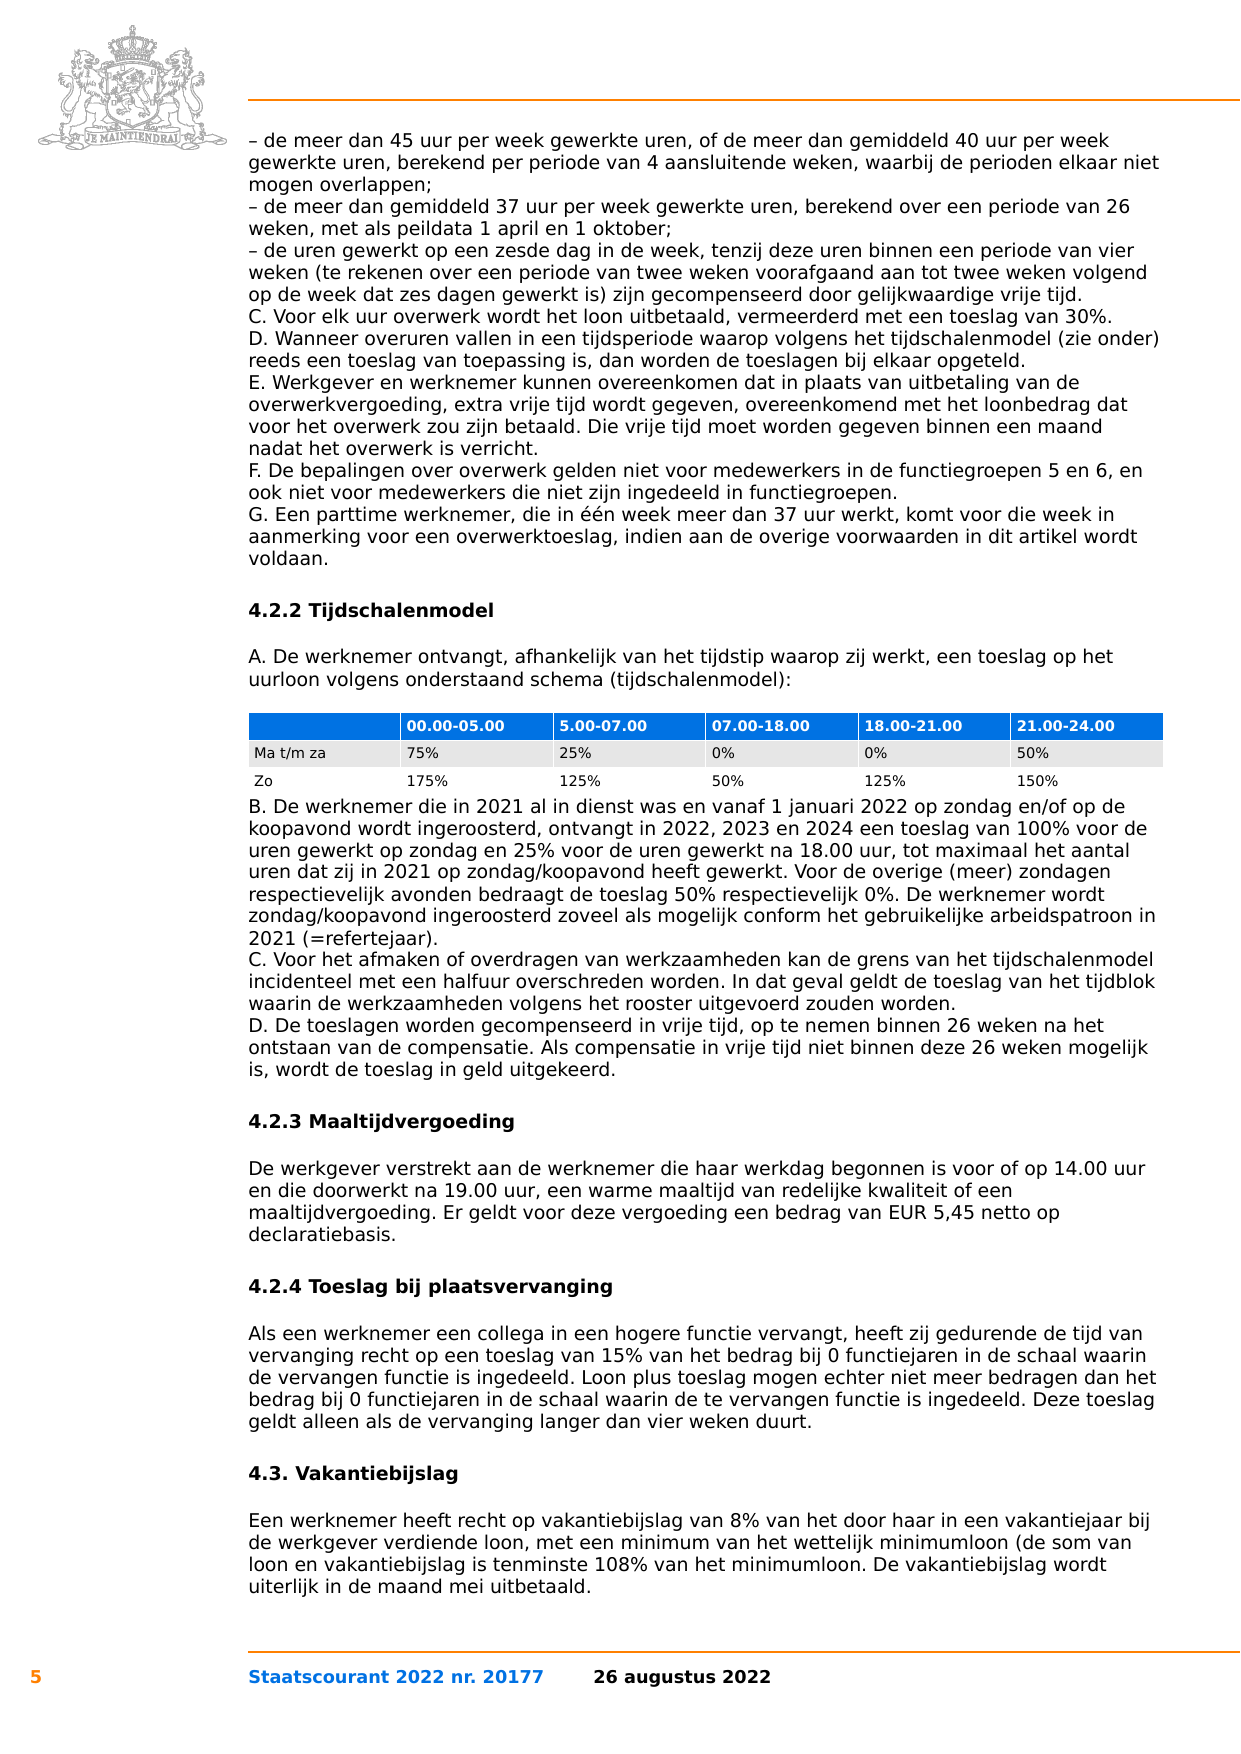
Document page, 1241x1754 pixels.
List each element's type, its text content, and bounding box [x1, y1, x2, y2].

table_header 18.00-21.00 [859, 713, 1010, 740]
picture [38, 25, 227, 150]
table_cell 0% [706, 741, 858, 767]
subtitle 4.3. Vakantiebijslag [248, 1463, 1163, 1485]
table_cell 150% [1011, 768, 1163, 794]
table_cell Ma t/m za [249, 741, 400, 767]
text E. Werkgever en werknemer kunnen overeenkomen dat in plaats van uitbetaling van de overwerkvergoeding, extra vrije tijd wordt gegeven, overeenkomend met het loonbedrag dat voor het overwerk zou zijn betaald. Die vrije tijd moet worden gegeven binnen een maand nadat het overwerk is verricht. [248, 372, 1163, 459]
table_header 5.00-07.00 [554, 713, 705, 740]
text G. Een parttime werknemer, die in één week meer dan 37 uur werkt, komt voor die week in aanmerking voor een overwerktoeslag, indien aan de overige voorwaarden in dit artikel wordt voldaan. [248, 503, 1163, 569]
table_cell 75% [401, 741, 553, 767]
text De werkgever verstrekt aan de werknemer die haar werkdag begonnen is voor of op 14.00 uur en die doorwerkt na 19.00 uur, een warme maaltijd van redelijke kwaliteit of een maaltijdvergoeding. Er geldt voor deze vergoeding een bedrag van EUR 5,45 netto op declaratiebasis. [248, 1158, 1163, 1246]
subtitle 4.2.2 Tijdschalenmodel [248, 599, 1163, 621]
text – de uren gewerkt op een zesde dag in de week, tenzij deze uren binnen een periode van vier weken (te rekenen over een periode van twee weken voorafgaand aan tot twee weken volgend op de week dat zes dagen gewerkt is) zijn gecompenseerd door gelijkwaardige vrije tijd. [248, 240, 1163, 306]
table_header 00.00-05.00 [401, 713, 553, 740]
subtitle 4.2.3 Maaltijdvergoeding [248, 1111, 1163, 1133]
text Een werknemer heeft recht op vakantiebijslag van 8% van het door haar in een vakantiejaar bij de werkgever verdiende loon, met een minimum van het wettelijk minimumloon (de som van loon en vakantiebijslag is tenminste 108% van het minimumloon. De vakantiebijslag wordt uiterlijk in de maand mei uitbetaald. [248, 1510, 1163, 1598]
table_cell 50% [706, 768, 858, 794]
subtitle 4.2.4 Toeslag bij plaatsvervanging [248, 1276, 1163, 1298]
table_cell 0% [859, 741, 1010, 767]
text B. De werknemer die in 2021 al in dienst was en vanaf 1 januari 2022 op zondag en/of op de koopavond wordt ingeroosterd, ontvangt in 2022, 2023 en 2024 een toeslag van 100% voor de uren gewerkt op zondag en 25% voor de uren gewerkt na 18.00 uur, tot maximaal het aantal uren dat zij in 2021 op zondag/koopavond heeft gewerkt. Voor de overige (meer) zondagen respectievelijk avonden bedraagt de toeslag 50% respectievelijk 0%. De werknemer wordt zondag/koopavond ingeroosterd zoveel als mogelijk conform het gebruikelijke arbeidspatroon in 2021 (=refertejaar). [248, 796, 1163, 949]
text C. Voor elk uur overwerk wordt het loon uitbetaald, vermeerderd met een toeslag van 30%. [248, 306, 1163, 328]
table_cell Zo [249, 768, 400, 794]
table_cell 50% [1011, 741, 1163, 767]
text – de meer dan gemiddeld 37 uur per week gewerkte uren, berekend over een periode van 26 weken, met als peildata 1 april en 1 oktober; [248, 196, 1163, 240]
table_header 21.00-24.00 [1011, 713, 1163, 740]
table_header [249, 713, 400, 740]
text A. De werknemer ontvangt, afhankelijk van het tijdstip waarop zij werkt, een toeslag op het uurloon volgens onderstaand schema (tijdschalenmodel): [248, 646, 1163, 690]
table_cell 125% [554, 768, 705, 794]
text D. De toeslagen worden gecompenseerd in vrije tijd, op te nemen binnen 26 weken na het ontstaan van de compensatie. Als compensatie in vrije tijd niet binnen deze 26 weken mogelijk is, wordt de toeslag in geld uitgekeerd. [248, 1015, 1163, 1081]
text C. Voor het afmaken of overdragen van werkzaamheden kan de grens van het tijdschalenmodel incidenteel met een halfuur overschreden worden. In dat geval geldt de toeslag van het tijdblok waarin de werkzaamheden volgens het rooster uitgevoerd zouden worden. [248, 949, 1163, 1015]
text D. Wanneer overuren vallen in een tijdsperiode waarop volgens het tijdschalenmodel (zie onder) reeds een toeslag van toepassing is, dan worden de toeslagen bij elkaar opgeteld. [248, 328, 1163, 372]
table_cell 175% [401, 768, 553, 794]
table_header 07.00-18.00 [706, 713, 858, 740]
table_cell 25% [554, 741, 705, 767]
text – de meer dan 45 uur per week gewerkte uren, of de meer dan gemiddeld 40 uur per week gewerkte uren, berekend per periode van 4 aansluitende weken, waarbij de perioden elkaar niet mogen overlappen; [248, 130, 1163, 196]
table_cell 125% [859, 768, 1010, 794]
text F. De bepalingen over overwerk gelden niet voor medewerkers in de functiegroepen 5 en 6, en ook niet voor medewerkers die niet zijn ingedeeld in functiegroepen. [248, 459, 1163, 503]
text Als een werknemer een collega in een hogere functie vervangt, heeft zij gedurende de tijd van vervanging recht op een toeslag van 15% van het bedrag bij 0 functiejaren in de schaal waarin de vervangen functie is ingedeeld. Loon plus toeslag mogen echter niet meer bedragen dan het bedrag bij 0 functiejaren in de schaal waarin de te vervangen functie is ingedeeld. Deze toeslag geldt alleen als de vervanging langer dan vier weken duurt. [248, 1323, 1163, 1433]
